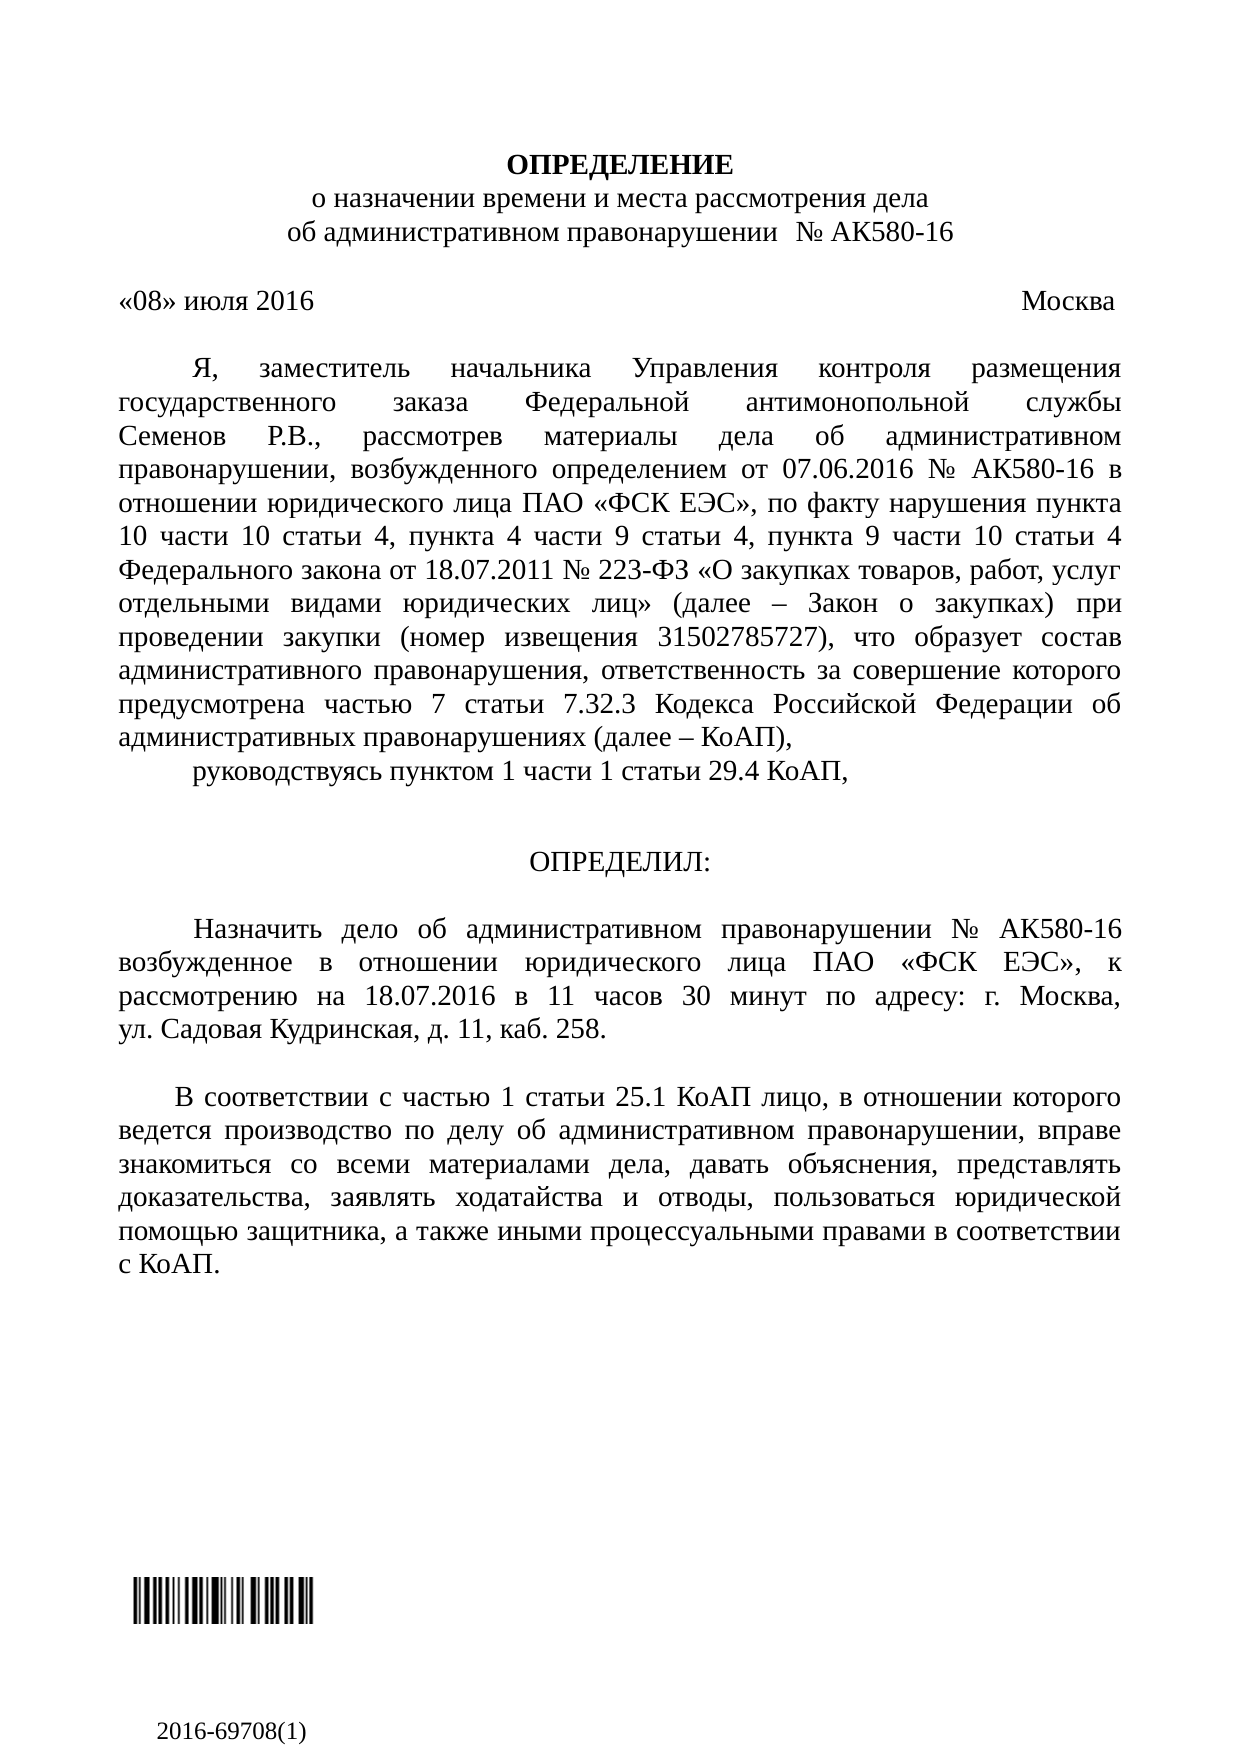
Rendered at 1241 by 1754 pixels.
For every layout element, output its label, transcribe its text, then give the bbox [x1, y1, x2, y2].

text об административном правонарушении № АК580-16 [118, 214, 1122, 250]
text «08» июля 2016 Москва [118, 283, 1122, 317]
text о назначении времени и места рассмотрения дела [118, 180, 1122, 214]
text В соответствии с частью 1 статьи 25.1 КоАП лицо, в отношении которого ведется производство по делу об административном правонарушении, вправе знакомиться со всеми материалами дела, давать объяснения, представлять доказательства, заявлять ходатайства и отводы, пользоваться юридической помощью защитника, а также иными процессуальными правами в соответствии с КоАП. [118, 1079, 1122, 1280]
text Я, заместитель начальника Управления контроля размещения государственного заказа Федеральной антимонопольной службы Семенов Р.В., рассмотрев материалы дела об административном правонарушении, возбужденного определением от 07.06.2016 № АК580-16 в отношении юридического лица ПАО «ФСК ЕЭС», по факту нарушения пункта 10 части 10 статьи 4, пункта 4 части 9 статьи 4, пункта 9 части 10 статьи 4 Федерального закона от 18.07.2011 № 223-ФЗ «О закупках товаров, работ, услуг отдельными видами юридических лиц» (далее – Закон о закупках) при проведении закупки (номер извещения 31502785727), что образует состав административного правонарушения, ответственность за совершение которого предусмотрена частью 7 статьи 7.32.3 Кодекса Российской Федерации об административных правонарушениях (далее – КоАП), [118, 351, 1122, 753]
subtitle ОПРЕДЕЛЕНИЕ [118, 147, 1122, 180]
picture [118, 1577, 331, 1624]
text руководствуясь пунктом 1 части 1 статьи 29.4 КоАП, [118, 753, 1122, 787]
text ОПРЕДЕЛИЛ: [118, 844, 1122, 877]
text Назначить дело об административном правонарушении № АК580-16 возбужденное в отношении юридического лица ПАО «ФСК ЕЭС», к рассмотрению на 18.07.2016 в 11 часов 30 минут по адресу: г. Москва, ул. Садовая Кудринская, д. 11, каб. 258. [118, 911, 1122, 1045]
